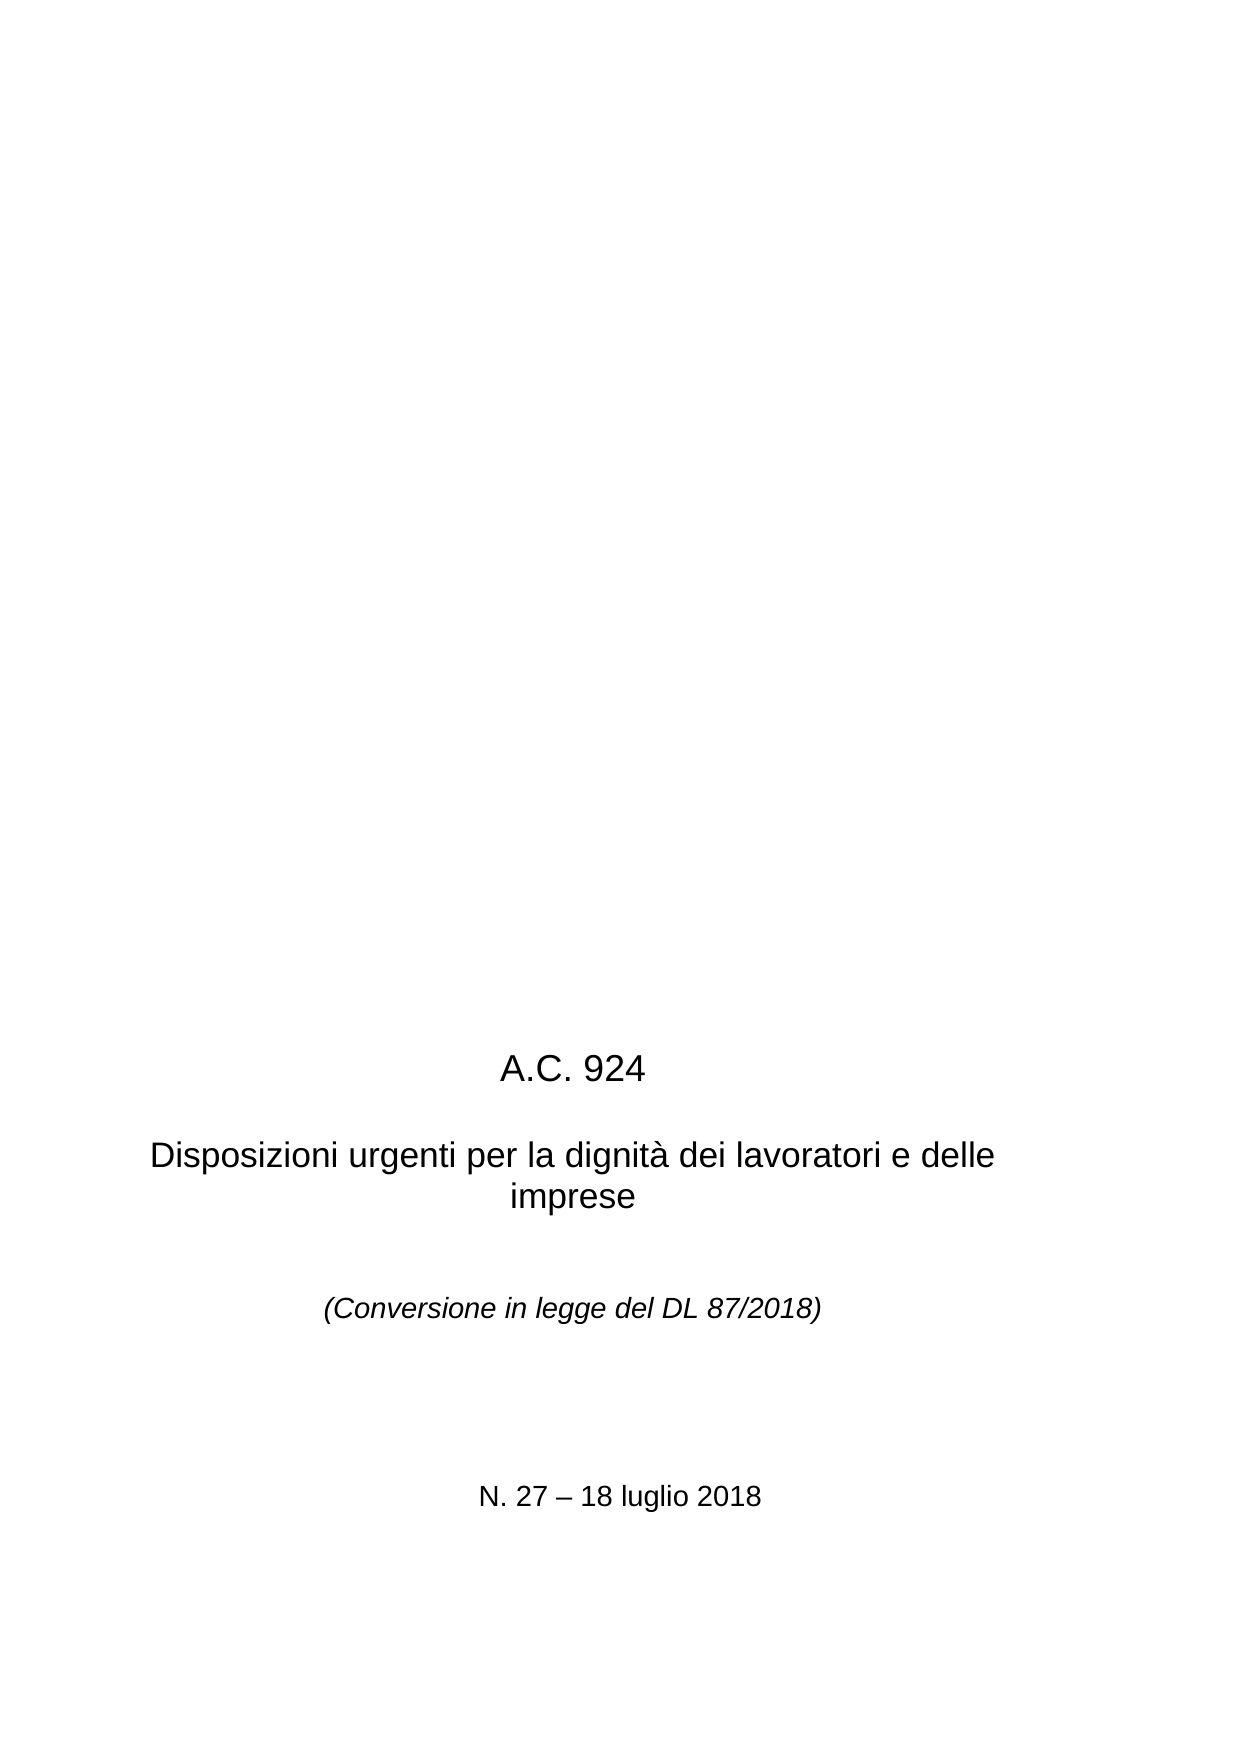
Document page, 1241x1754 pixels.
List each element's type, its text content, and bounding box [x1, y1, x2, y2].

table_cell (Conversione in legge del DL 87/2018) [129, 1254, 1017, 1327]
text A.C. 924 [500, 1046, 1122, 1089]
table_header Disposizioni urgenti per la dignità dei lavoratori e delle imprese [129, 1134, 1017, 1254]
text N. 27 – 18 luglio 2018 [429, 1479, 811, 1513]
